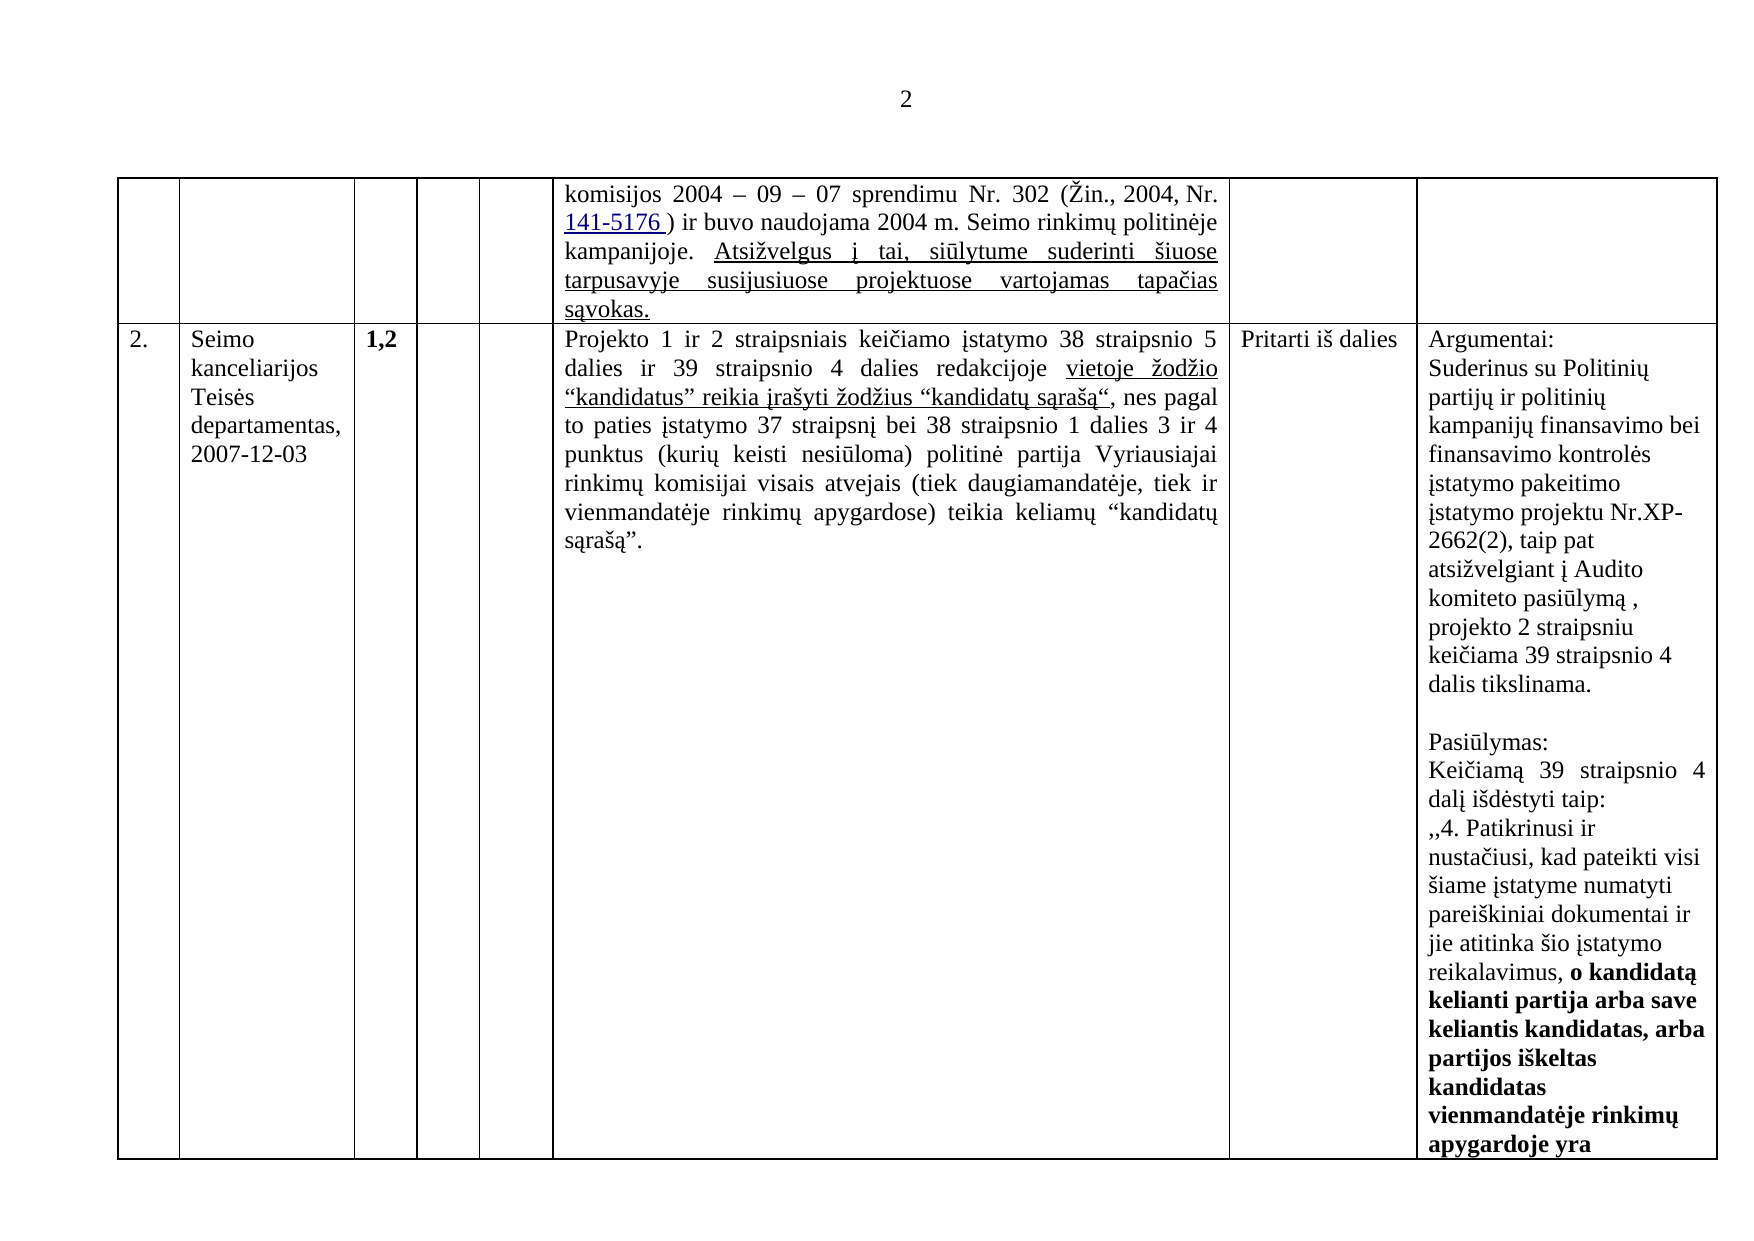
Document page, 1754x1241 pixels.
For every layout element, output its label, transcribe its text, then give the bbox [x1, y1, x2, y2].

table_cell Argumentai: Suderinus su Politinių partijų ir politinių kampanijų finansavimo bei finansavimo kontrolės įstatymo pakeitimo įstatymo projektu Nr.XP-2662(2), taip pat atsižvelgiant į Audito komiteto pasiūlymą , projekto 2 straipsniu keičiama 39 straipsnio 4 dalis tikslinama. Pasiūlymas: Keičiamą 39 straipsnio 4 dalį išdėstyti taip: ,,4. Patikrinusi ir nustačiusi, kad pateikti visi šiame įstatyme numatyti pareiškiniai dokumentai ir jie atitinka šio įstatymo reikalavimus, o kandidatą kelianti partija arba save keliantis kandidatas, arba partijos iškeltas kandidatas vienmandatėje rinkimų apygardoje yra [1418, 324, 1716, 1158]
table_cell [480, 324, 552, 1158]
table_cell Pritarti iš dalies [1230, 324, 1416, 1158]
table_cell [480, 179, 552, 322]
table_cell komisijos 2004 – 09 – 07 sprendimu Nr. 302 (Žin., 2004, Nr. 141-5176 ) ir buvo naudojama 2004 m. Seimo rinkimų politinėje kampanijoje. Atsižvelgus į tai, siūlytume suderinti šiuose tarpusavyje susijusiuose projektuose vartojamas tapačias sąvokas. [554, 179, 1229, 322]
table_cell 2. [119, 324, 179, 1158]
table_cell [119, 179, 179, 322]
table_cell [355, 179, 416, 322]
table_cell [1230, 179, 1416, 322]
table_cell [418, 324, 479, 1158]
table_cell [418, 179, 479, 322]
table_cell [180, 179, 354, 322]
table_cell Seimo kanceliarijos Teisės departamentas, 2007-12-03 [180, 324, 354, 1158]
table_cell Projekto 1 ir 2 straipsniais keičiamo įstatymo 38 straipsnio 5 dalies ir 39 straipsnio 4 dalies redakcijoje vietoje žodžio “kandidatus” reikia įrašyti žodžius “kandidatų sąrašą“, nes pagal to paties įstatymo 37 straipsnį bei 38 straipsnio 1 dalies 3 ir 4 punktus (kurių keisti nesiūloma) politinė partija Vyriausiajai rinkimų komisijai visais atvejais (tiek daugiamandatėje, tiek ir vienmandatėje rinkimų apygardose) teikia keliamų “kandidatų sąrašą”. [554, 324, 1229, 1158]
table_cell [1418, 179, 1716, 322]
table_cell 1,2 [355, 324, 416, 1158]
